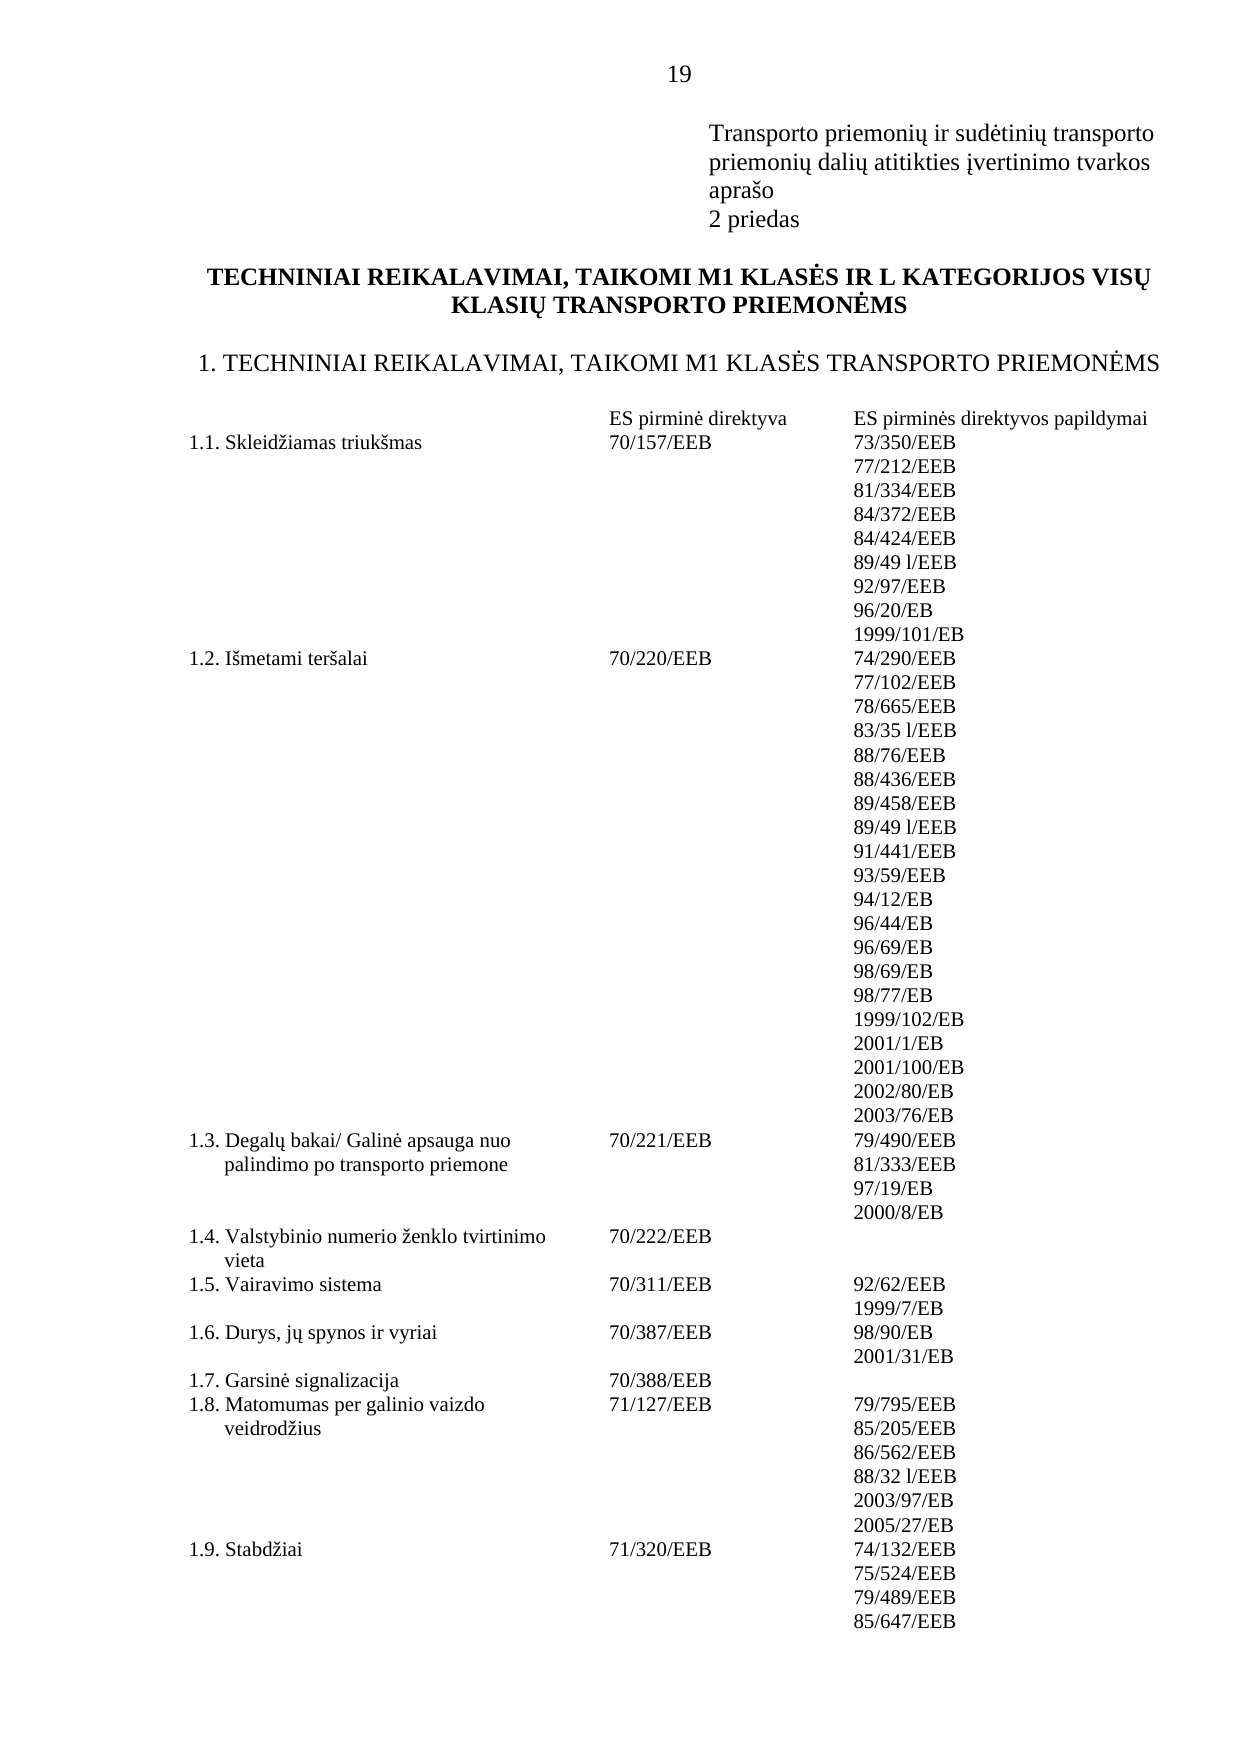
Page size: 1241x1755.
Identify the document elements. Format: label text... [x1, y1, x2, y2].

text Transporto priemonių ir sudėtinių transporto [709, 118, 1181, 147]
table_cell 70/220/EEB [598, 646, 842, 1127]
table_cell 74/132/EEB 75/524/EEB 79/489/EEB 85/647/EEB [842, 1537, 1181, 1633]
table_cell 70/157/EEB [598, 430, 842, 646]
text aprašo [177, 176, 1181, 204]
table_cell 1.1. Skleidžiamas triukšmas [177, 430, 598, 646]
table_cell 1.4. Valstybinio numerio ženklo tvirtinimo vieta [177, 1224, 598, 1272]
table_cell 1.2. Išmetami teršalai [177, 646, 598, 1127]
table_cell [842, 1224, 1181, 1272]
table_cell 70/221/EEB [598, 1128, 842, 1224]
table_cell 1.6. Durys, jų spynos ir vyriai [177, 1320, 598, 1368]
table_cell 73/350/EEB 77/212/EEB 81/334/EEB 84/372/EEB 84/424/EEB 89/49 l/EEB 92/97/EEB 96/20/EB 1999/101/EB [842, 430, 1181, 646]
table_cell 71/320/EEB [598, 1537, 842, 1633]
table_cell 1.8. Matomumas per galinio vaizdo veidrodžius [177, 1392, 598, 1537]
table_header ES pirminė direktyva [598, 406, 842, 430]
text priemonių dalių atitikties įvertinimo tvarkos [177, 147, 1181, 176]
table_cell 1.9. Stabdžiai [177, 1537, 598, 1633]
table_header [177, 406, 598, 430]
table_header ES pirminės direktyvos papildymai [842, 406, 1181, 430]
text 1. TECHNINIAI REIKALAVIMAI, TAIKOMI M1 KLASĖS TRANSPORTO PRIEMONĖMS [177, 348, 1181, 377]
table_cell 70/311/EEB [598, 1272, 842, 1320]
table_cell 79/490/EEB 81/333/EEB 97/19/EB 2000/8/EB [842, 1128, 1181, 1224]
table_cell 74/290/EEB 77/102/EEB 78/665/EEB 83/35 l/EEB 88/76/EEB 88/436/EEB 89/458/EEB 89/49 l/EEB 91/441/EEB 93/59/EEB 94/12/EB 96/44/EB 96/69/EB 98/69/EB 98/77/EB 1999/102/EB 2001/1/EB 2001/100/EB 2002/80/EB 2003/76/EB [842, 646, 1181, 1127]
table_cell 1.3. Degalų bakai/ Galinė apsauga nuo palindimo po transporto priemone [177, 1128, 598, 1224]
table_cell [842, 1368, 1181, 1392]
text TECHNINIAI REIKALAVIMAI, TAIKOMI M1 KLASĖS IR L KATEGORIJOS VISŲ KLASIŲ TRANSPORTO PRIEMONĖMS [177, 262, 1181, 319]
table_cell 70/387/EEB [598, 1320, 842, 1368]
table_cell 79/795/EEB 85/205/EEB 86/562/EEB 88/32 l/EEB 2003/97/EB 2005/27/EB [842, 1392, 1181, 1537]
table_cell 92/62/EEB 1999/7/EB [842, 1272, 1181, 1320]
table_cell 70/222/EEB [598, 1224, 842, 1272]
table_cell 71/127/EEB [598, 1392, 842, 1537]
table_cell 1.5. Vairavimo sistema [177, 1272, 598, 1320]
table_cell 98/90/EB 2001/31/EB [842, 1320, 1181, 1368]
table_cell 70/388/EEB [598, 1368, 842, 1392]
text 2 priedas [177, 204, 1181, 233]
table_cell 1.7. Garsinė signalizacija [177, 1368, 598, 1392]
